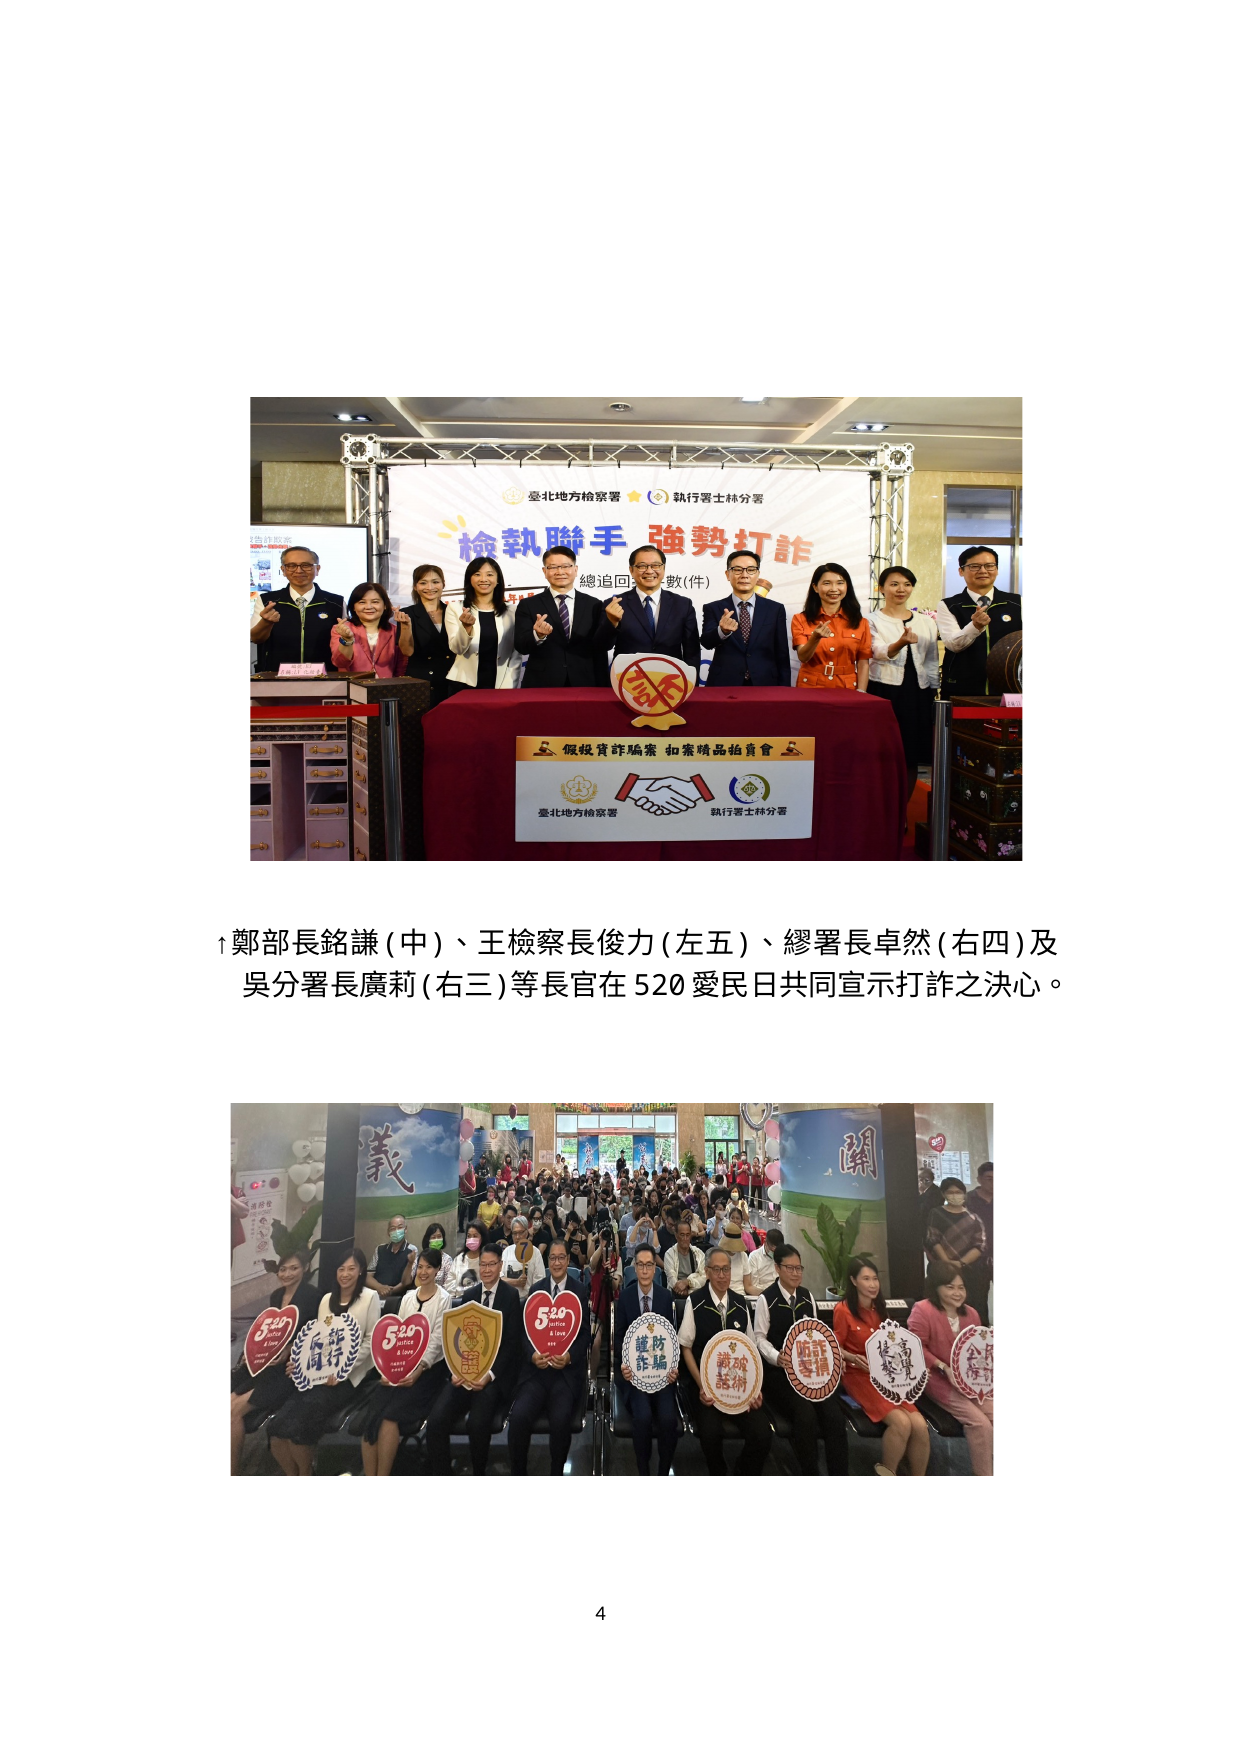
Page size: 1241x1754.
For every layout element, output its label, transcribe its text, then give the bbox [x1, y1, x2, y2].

text ↑鄭部長銘謙(中)、王檢察長俊力(左五)、繆署長卓然(右四)及吳分署長廣莉(右三)等長官在520愛民日共同宣示打詐之決心。 [213, 921, 1059, 1004]
